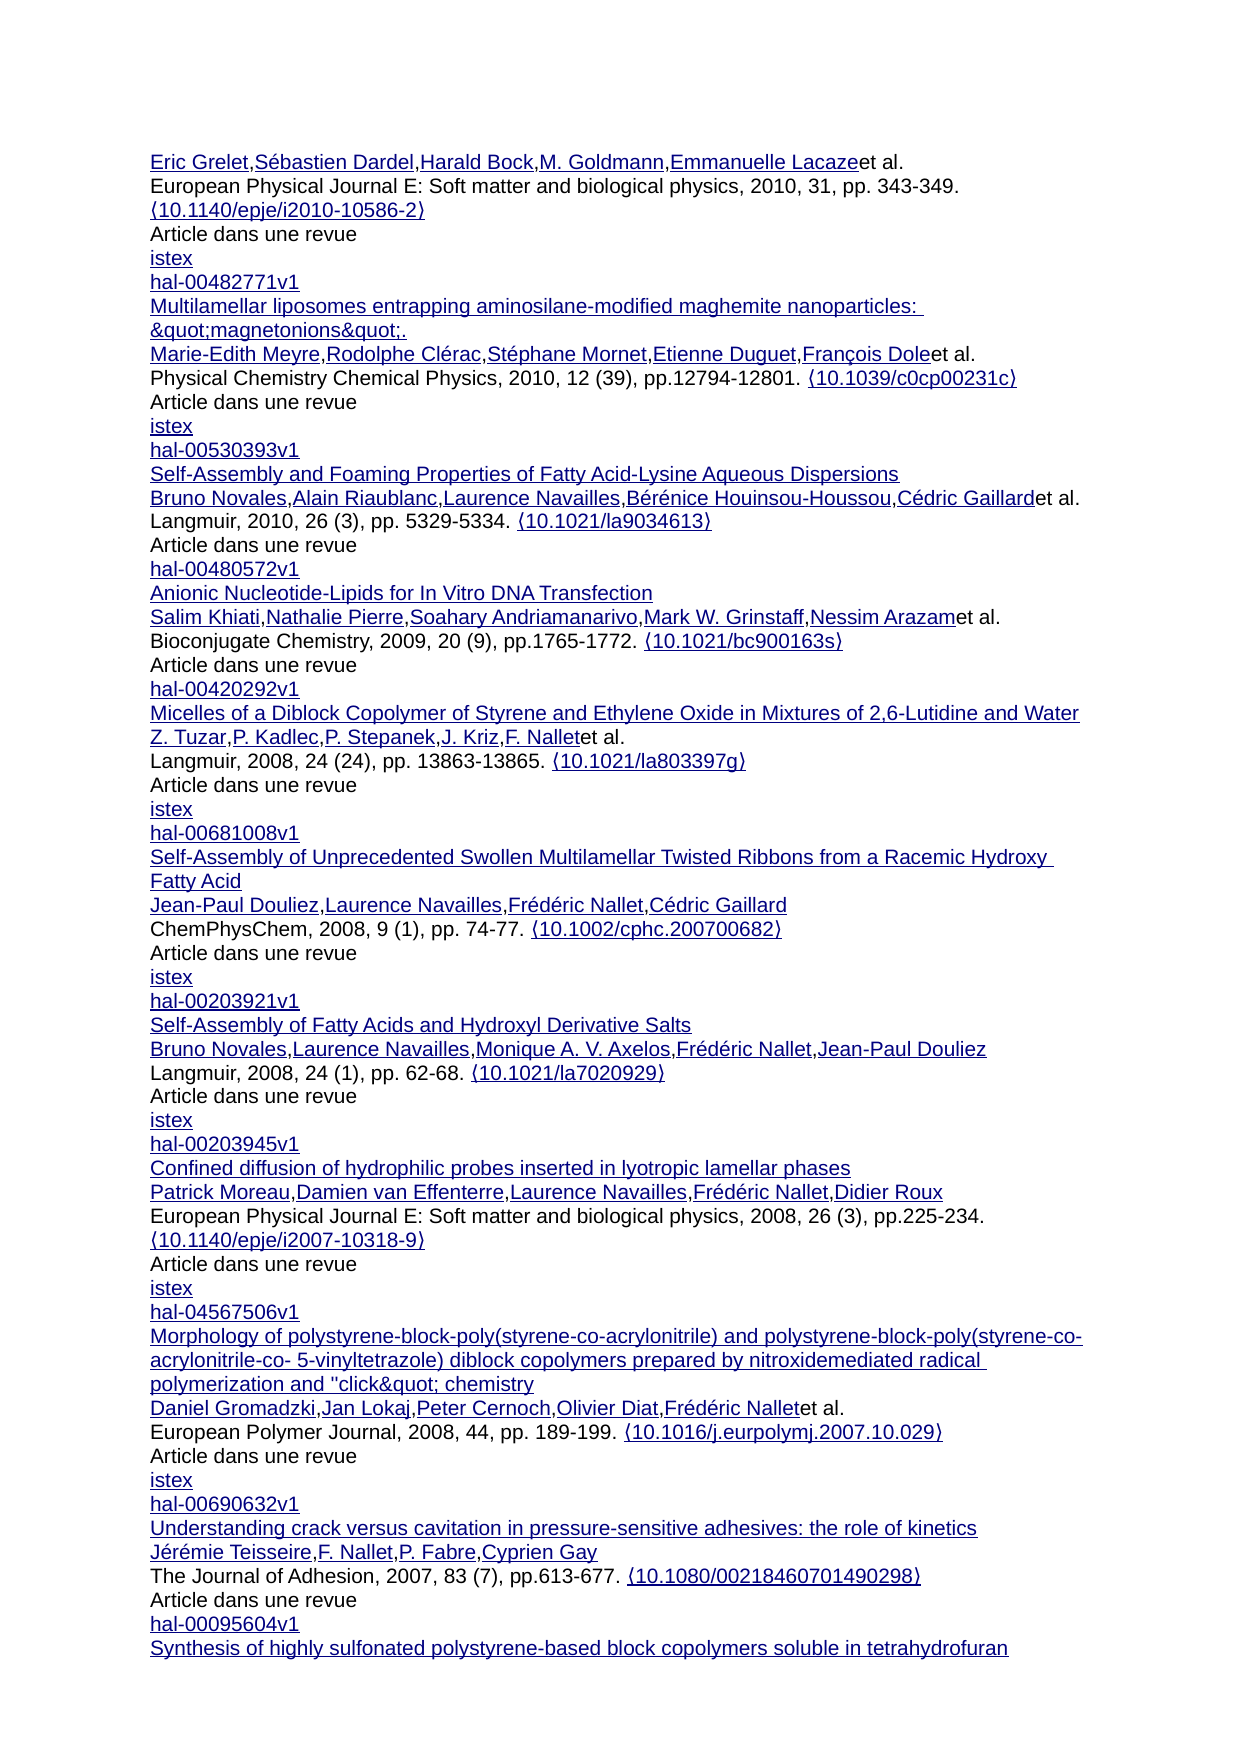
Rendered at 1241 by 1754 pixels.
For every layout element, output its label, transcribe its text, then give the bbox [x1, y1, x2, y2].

table_cell Self-Assembly and Foaming Properties of Fatty Acid-Lysine Aqueous Dispersions Bruno Novales,Alain Riaublanc,Laurence Navailles,Bérénice Houinsou-Houssou,Cédric Gaillardet al. Langmuir, 2010, 26 (3), pp. 5329-5334. ⟨10.1021/la9034613⟩ Article dans une revue hal-00480572v1 [150, 461, 1090, 581]
table_cell Micelles of a Diblock Copolymer of Styrene and Ethylene Oxide in Mixtures of 2,6-Lutidine and Water Z. Tuzar,P. Kadlec,P. Stepanek,J. Kriz,F. Nalletet al. Langmuir, 2008, 24 (24), pp. 13863-13865. ⟨10.1021/la803397g⟩ Article dans une revue istex hal-00681008v1 [150, 701, 1090, 845]
table_cell Self-Assembly of Fatty Acids and Hydroxyl Derivative Salts Bruno Novales,Laurence Navailles,Monique A. V. Axelos,Frédéric Nallet,Jean-Paul Douliez Langmuir, 2008, 24 (1), pp. 62-68. ⟨10.1021/la7020929⟩ Article dans une revue istex hal-00203945v1 [150, 1013, 1090, 1156]
table_cell Morphology of polystyrene-block-poly(styrene-co-acrylonitrile) and polystyrene-block-poly(styrene-co-acrylonitrile-co- 5-vinyltetrazole) diblock copolymers prepared by nitroxidemediated radical polymerization and ''click&quot; chemistry Daniel Gromadzki,Jan Lokaj,Peter Cernoch,Olivier Diat,Frédéric Nalletet al. European Polymer Journal, 2008, 44, pp. 189-199. ⟨10.1016/j.eurpolymj.2007.10.029⟩ Article dans une revue istex hal-00690632v1 [150, 1324, 1090, 1516]
table_cell Anionic Nucleotide-Lipids for In Vitro DNA Transfection Salim Khiati,Nathalie Pierre,Soahary Andriamanarivo,Mark W. Grinstaff,Nessim Arazamet al. Bioconjugate Chemistry, 2009, 20 (9), pp.1765-1772. ⟨10.1021/bc900163s⟩ Article dans une revue hal-00420292v1 [150, 581, 1090, 701]
table_cell Understanding crack versus cavitation in pressure-sensitive adhesives: the role of kinetics Jérémie Teisseire,F. Nallet,P. Fabre,Cyprien Gay The Journal of Adhesion, 2007, 83 (7), pp.613-677. ⟨10.1080/00218460701490298⟩ Article dans une revue hal-00095604v1 [150, 1516, 1090, 1635]
table_cell Synthesis of highly sulfonated polystyrene-based block copolymers soluble in tetrahydrofuran [150, 1635, 1090, 1659]
table_cell Eric Grelet,Sébastien Dardel,Harald Bock,M. Goldmann,Emmanuelle Lacazeet al. European Physical Journal E: Soft matter and biological physics, 2010, 31, pp. 343-349. ⟨10.1140/epje/i2010-10586-2⟩ Article dans une revue istex hal-00482771v1 [150, 150, 1090, 294]
table_cell Confined diffusion of hydrophilic probes inserted in lyotropic lamellar phases Patrick Moreau,Damien van Effenterre,Laurence Navailles,Frédéric Nallet,Didier Roux European Physical Journal E: Soft matter and biological physics, 2008, 26 (3), pp.225-234. ⟨10.1140/epje/i2007-10318-9⟩ Article dans une revue istex hal-04567506v1 [150, 1156, 1090, 1324]
table_cell Self-Assembly of Unprecedented Swollen Multilamellar Twisted Ribbons from a Racemic Hydroxy Fatty Acid Jean-Paul Douliez,Laurence Navailles,Frédéric Nallet,Cédric Gaillard ChemPhysChem, 2008, 9 (1), pp. 74-77. ⟨10.1002/cphc.200700682⟩ Article dans une revue istex hal-00203921v1 [150, 845, 1090, 1012]
table_cell Multilamellar liposomes entrapping aminosilane-modified maghemite nanoparticles: &quot;magnetonions&quot;. Marie-Edith Meyre,Rodolphe Clérac,Stéphane Mornet,Etienne Duguet,François Doleet al. Physical Chemistry Chemical Physics, 2010, 12 (39), pp.12794-12801. ⟨10.1039/c0cp00231c⟩ Article dans une revue istex hal-00530393v1 [150, 294, 1090, 461]
